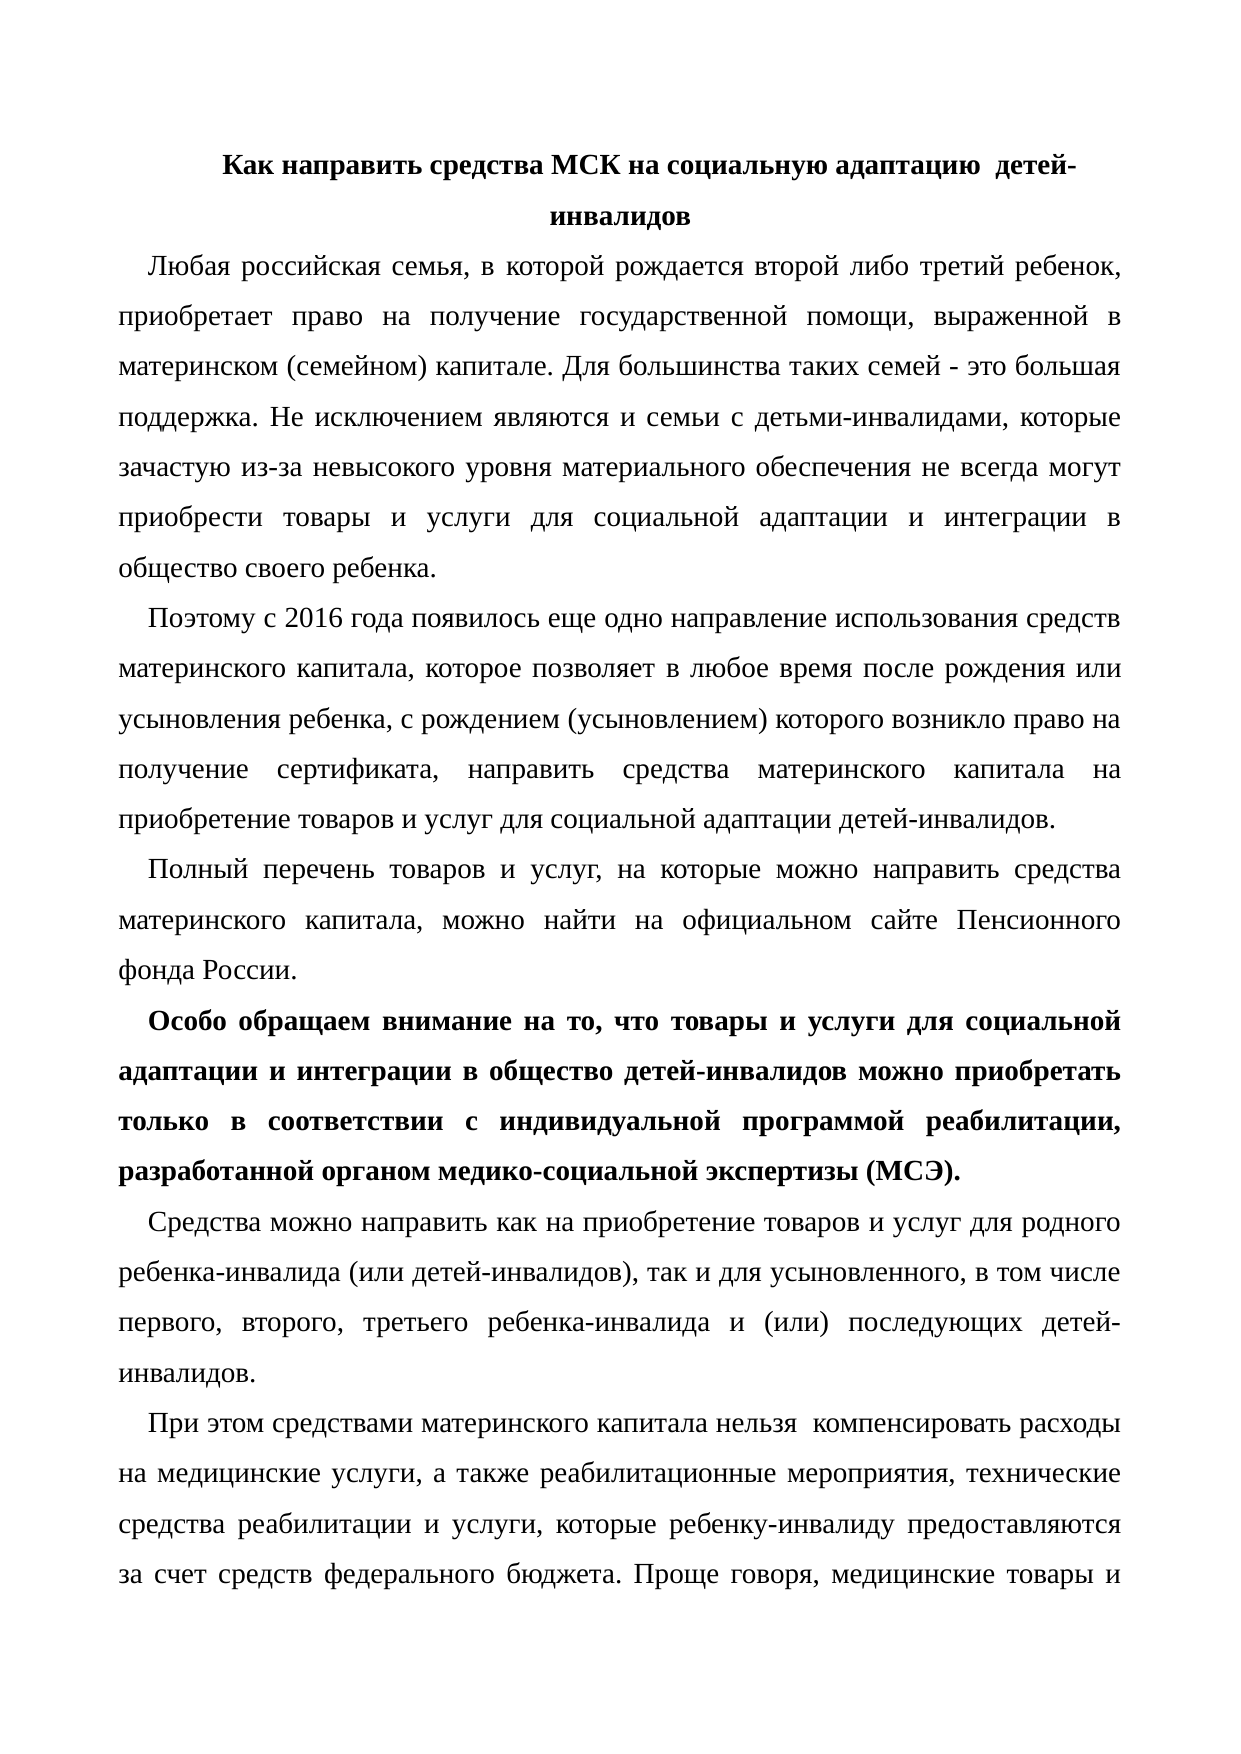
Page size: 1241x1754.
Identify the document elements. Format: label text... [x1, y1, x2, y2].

text При этом средствами материнского капитала нельзя компенсировать расходы на медицинские услуги, а также реабилитационные мероприятия, технические средства реабилитации и услуги, которые ребенку-инвалиду предоставляются за счет средств федерального бюджета. Проще говоря, медицинские товары и [118, 1405, 1122, 1589]
text Особо обращаем внимание на то, что товары и услуги для социальной адаптации и интеграции в общество детей-инвалидов можно приобретать только в соответствии с индивидуальной программой реабилитации, разработанной органом медико-социальной экспертизы (МСЭ). [118, 1003, 1122, 1187]
text Поэтому с 2016 года появилось еще одно направление использования средств материнского капитала, которое позволяет в любое время после рождения или усыновления ребенка, с рождением (усыновлением) которого возникло право на получение сертификата, направить средства материнского капитала на приобретение товаров и услуг для социальной адаптации детей-инвалидов. [118, 600, 1122, 835]
text Полный перечень товаров и услуг, на которые можно направить средства материнского капитала, можно найти на официальном сайте Пенсионного фонда России. [118, 852, 1122, 986]
text Любая российская семья, в которой рождается второй либо третий ребенок, приобретает право на получение государственной помощи, выраженной в материнском (семейном) капитале. Для большинства таких семей - это большая поддержка. Не исключением являются и семьи с детьми-инвалидами, которые зачастую из-за невысокого уровня материального обеспечения не всегда могут приобрести товары и услуги для социальной адаптации и интеграции в общество своего ребенка. [118, 248, 1122, 583]
text Как направить средства МСК на социальную адаптацию детей-инвалидов [118, 147, 1122, 231]
text Средства можно направить как на приобретение товаров и услуг для родного ребенка-инвалида (или детей-инвалидов), так и для усыновленного, в том числе первого, второго, третьего ребенка-инвалида и (или) последующих детей-инвалидов. [118, 1204, 1122, 1388]
